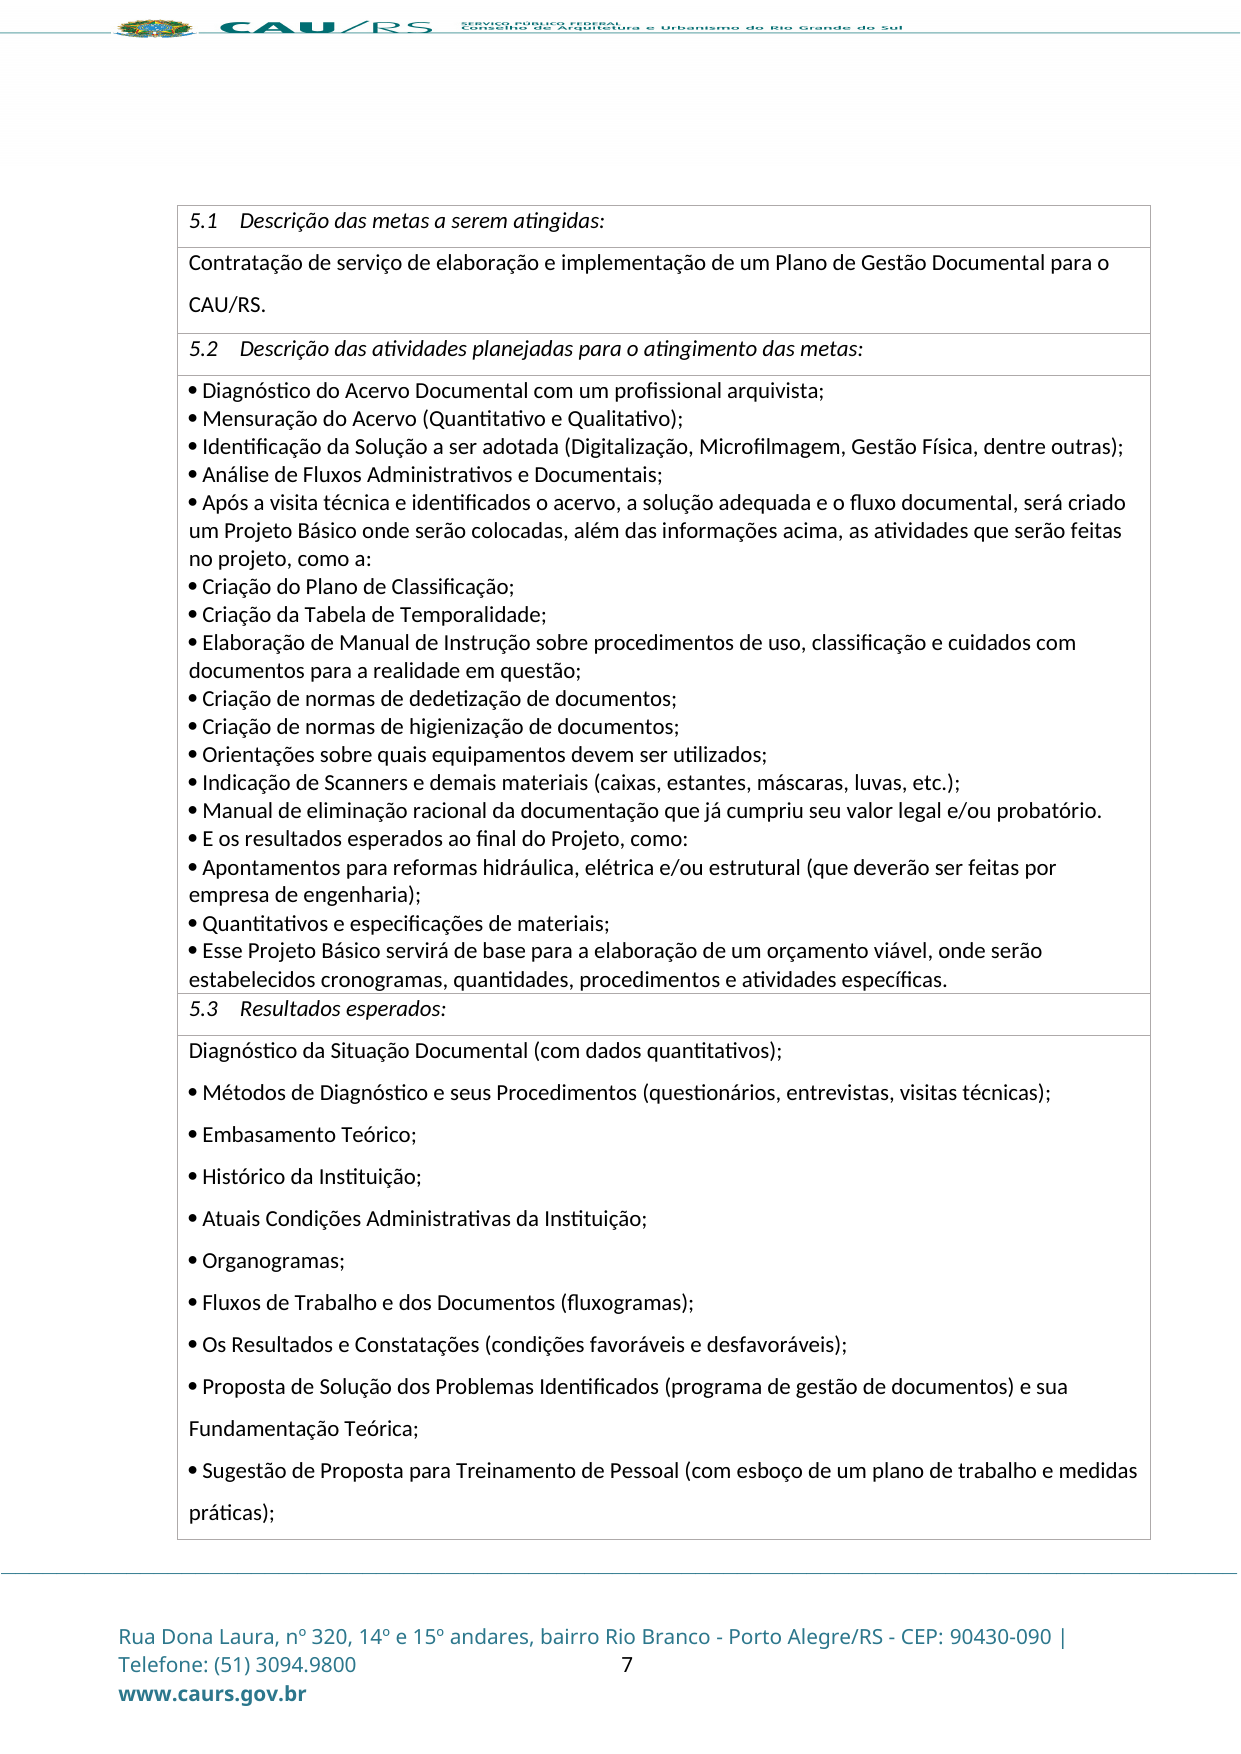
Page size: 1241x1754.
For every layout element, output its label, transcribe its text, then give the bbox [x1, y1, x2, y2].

table_cell [1151, 375, 1156, 993]
table_cell [1151, 1035, 1156, 1539]
table_cell Descrição das metas a serem atingidas: [178, 206, 1150, 247]
table_cell [1151, 247, 1156, 333]
table_cell [1151, 993, 1156, 1035]
table_cell Descrição das atividades planejadas para o atingimento das metas: [178, 334, 1150, 375]
table_cell Diagnóstico da Situação Documental (com dados quantitativos); Métodos de Diagnóstico e seus Procedimentos (questionários, entrevistas, visitas técnicas); Embasamento Teórico; Histórico da Instituição; Atuais Condições Administrativas da Instituição; Organogramas; Fluxos de Trabalho e dos Documentos (fluxogramas); Os Resultados e Constatações (condições favoráveis e desfavoráveis); Proposta de Solução dos Problemas Identificados (programa de gestão de documentos) e sua Fundamentação Teórica; Sugestão de Proposta para Treinamento de Pessoal (com esboço de um plano de trabalho e medidas práticas); Cronograma de Execução (com data de início e término); Considerações Finais; [178, 1036, 1150, 1539]
table_cell Resultados esperados: [178, 994, 1150, 1035]
table_cell [1151, 333, 1156, 375]
table_cell Diagnóstico do Acervo Documental com um profissional arquivista; Mensuração do Acervo (Quantitativo e Qualitativo); Identificação da Solução a ser adotada (Digitalização, Microfilmagem, Gestão Física, dentre outras); Análise de Fluxos Administrativos e Documentais; Após a visita técnica e identificados o acervo, a solução adequada e o fluxo documental, será criado um Projeto Básico onde serão colocadas, além das informações acima, as atividades que serão feitas no projeto, como a: Criação do Plano de Classificação; Criação da Tabela de Temporalidade; Elaboração de Manual de Instrução sobre procedimentos de uso, classificação e cuidados com documentos para a realidade em questão; Criação de normas de dedetização de documentos; Criação de normas de higienização de documentos; Orientações sobre quais equipamentos devem ser utilizados; Indicação de Scanners e demais materiais (caixas, estantes, máscaras, luvas, etc.); Manual de eliminação racional da documentação que já cumpriu seu valor legal e/ou probatório. E os resultados esperados ao final do Projeto, como: Apontamentos para reformas hidráulica, elétrica e/ou estrutural (que deverão ser feitas por empresa de engenharia); Quantitativos e especificações de materiais; Esse Projeto Básico servirá de base para a elaboração de um orçamento viável, onde serão estabelecidos cronogramas, quantidades, procedimentos e atividades específicas. [178, 376, 1150, 993]
table_cell [1151, 205, 1156, 247]
table_cell Contratação de serviço de elaboração e implementação de um Plano de Gestão Documental para o CAU/RS. [178, 248, 1150, 333]
